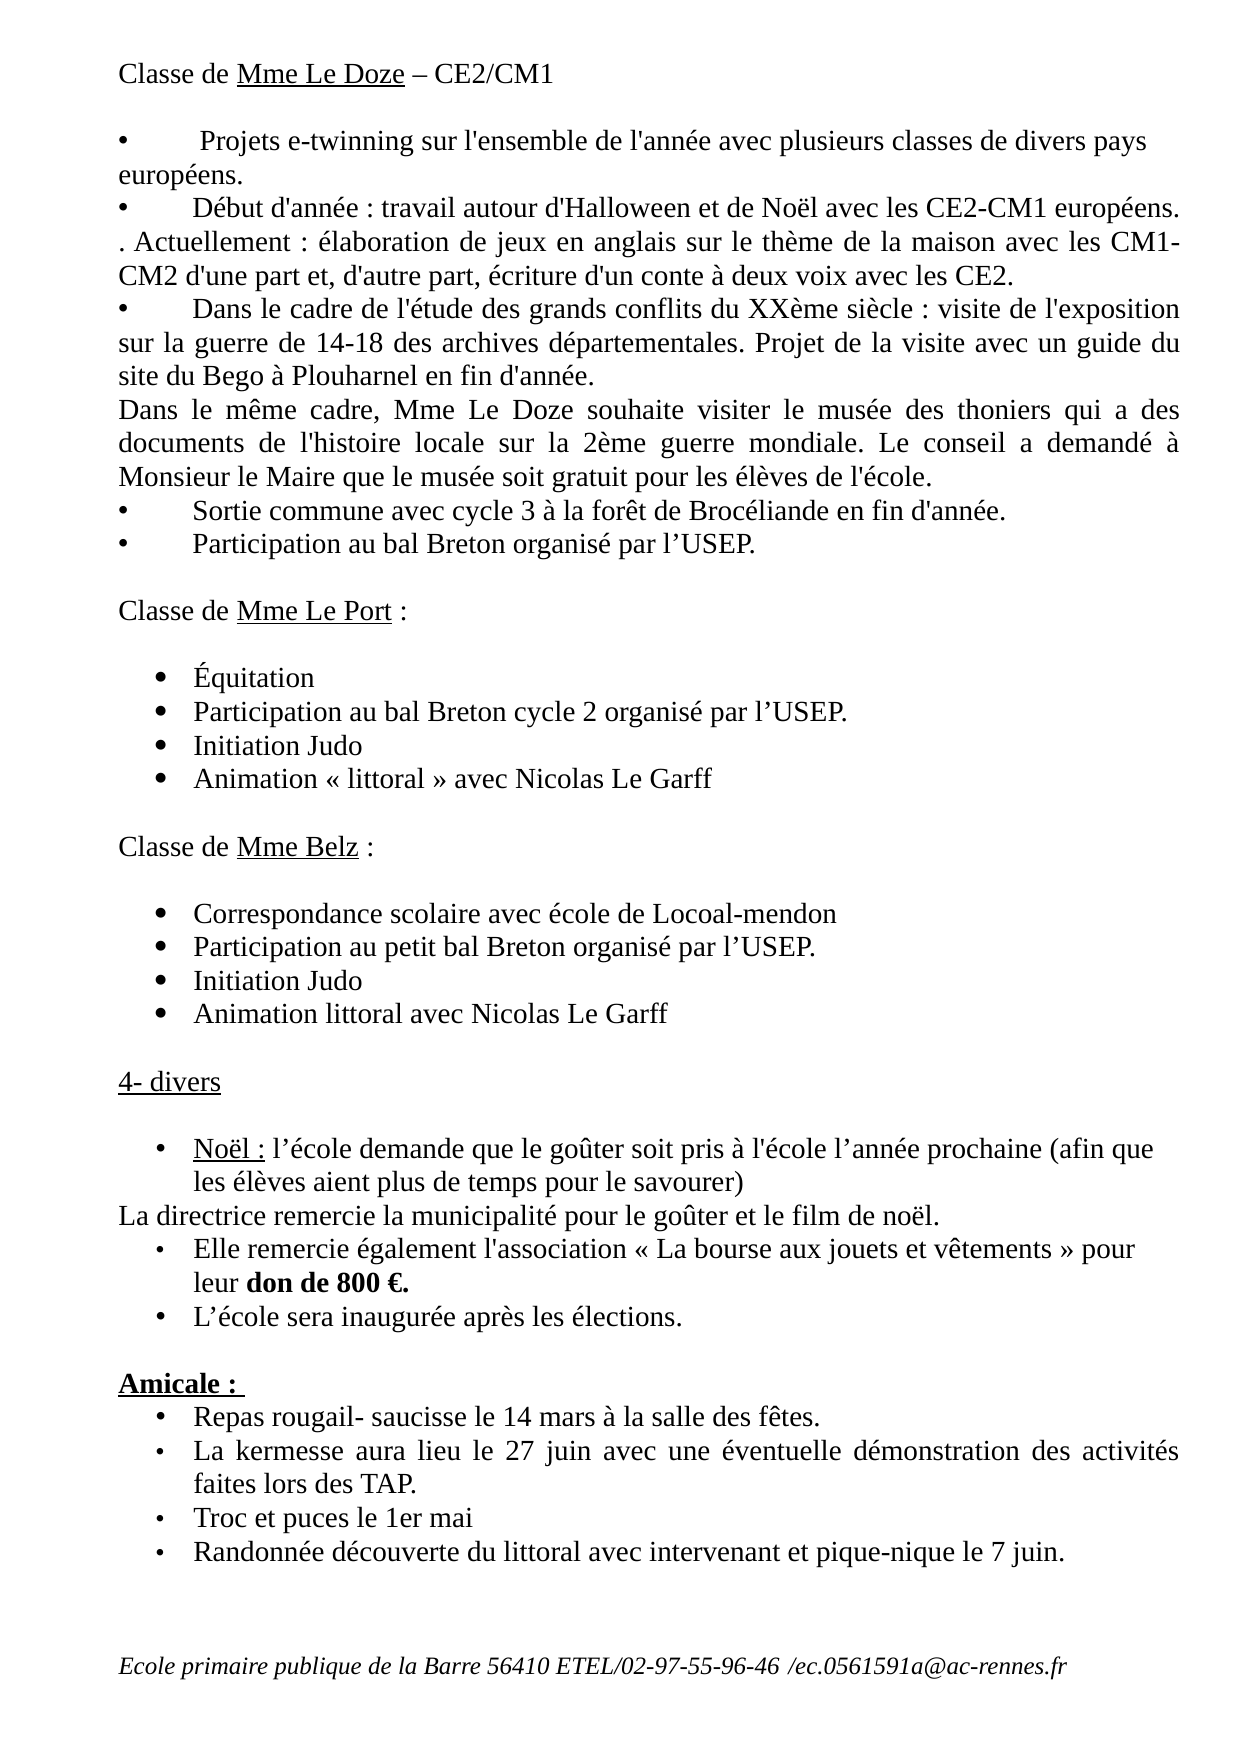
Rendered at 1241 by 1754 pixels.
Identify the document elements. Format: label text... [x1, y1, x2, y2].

list Correspondance scolaire avec école de Locoal-mendon [156, 896, 1181, 929]
list Dans le même cadre, Mme Le Doze souhaite visiter le musée des thoniers qui a des documents de l'histoire locale sur la 2ème guerre mondiale. Le conseil a demandé à Monsieur le Maire que le musée soit gratuit pour les élèves de l'école. [118, 392, 1181, 493]
list Initiation Judo [156, 963, 1181, 997]
list Projets e-twinning sur l'ensemble de l'année avec plusieurs classes de divers pays [118, 123, 1181, 157]
text Amicale : [118, 1366, 1181, 1399]
list Classe de Mme Le Doze – CE2/CM1 [118, 56, 1181, 90]
text Classe de Mme Belz : [118, 829, 1181, 862]
list Noël : l’école demande que le goûter soit pris à l'école l’année prochaine (afin que les élèves aient plus de temps pour le savourer) [156, 1131, 1181, 1198]
list La kermesse aura lieu le 27 juin avec une éventuelle démonstration des activités faites lors des TAP. [156, 1433, 1181, 1500]
list Initiation Judo [156, 728, 1181, 761]
text La directrice remercie la municipalité pour le goûter et le film de noël. [118, 1198, 1181, 1232]
list Participation au petit bal Breton organisé par l’USEP. [156, 929, 1181, 963]
list Équitation [156, 661, 1181, 694]
list L’école sera inaugurée après les élections. [156, 1299, 1181, 1332]
list Participation au bal Breton cycle 2 organisé par l’USEP. [156, 694, 1181, 728]
text 4- divers [118, 1064, 1181, 1097]
list Animation littoral avec Nicolas Le Garff [156, 997, 1181, 1030]
list Animation « littoral » avec Nicolas Le Garff [156, 761, 1181, 795]
list européens. [118, 157, 1181, 191]
list Début d'année : travail autour d'Halloween et de Noël avec les CE2-CM1 européens. . Actuellement : élaboration de jeux en anglais sur le thème de la maison avec les CM1-CM2 d'une part et, d'autre part, écriture d'un conte à deux voix avec les CE2. [118, 191, 1181, 291]
list Participation au bal Breton organisé par l’USEP. [118, 526, 1181, 560]
list Troc et puces le 1er mai [156, 1500, 1181, 1534]
text Classe de Mme Le Port : [118, 593, 1181, 627]
list Dans le cadre de l'étude des grands conflits du XXème siècle : visite de l'exposition sur la guerre de 14-18 des archives départementales. Projet de la visite avec un guide du site du Bego à Plouharnel en fin d'année. [118, 291, 1181, 392]
list Repas rougail- saucisse le 14 mars à la salle des fêtes. [156, 1399, 1181, 1433]
list Sortie commune avec cycle 3 à la forêt de Brocéliande en fin d'année. [118, 493, 1181, 526]
list Elle remercie également l'association « La bourse aux jouets et vêtements » pour leur don de 800 €. [156, 1232, 1181, 1299]
list Randonnée découverte du littoral avec intervenant et pique-nique le 7 juin. [156, 1534, 1181, 1567]
